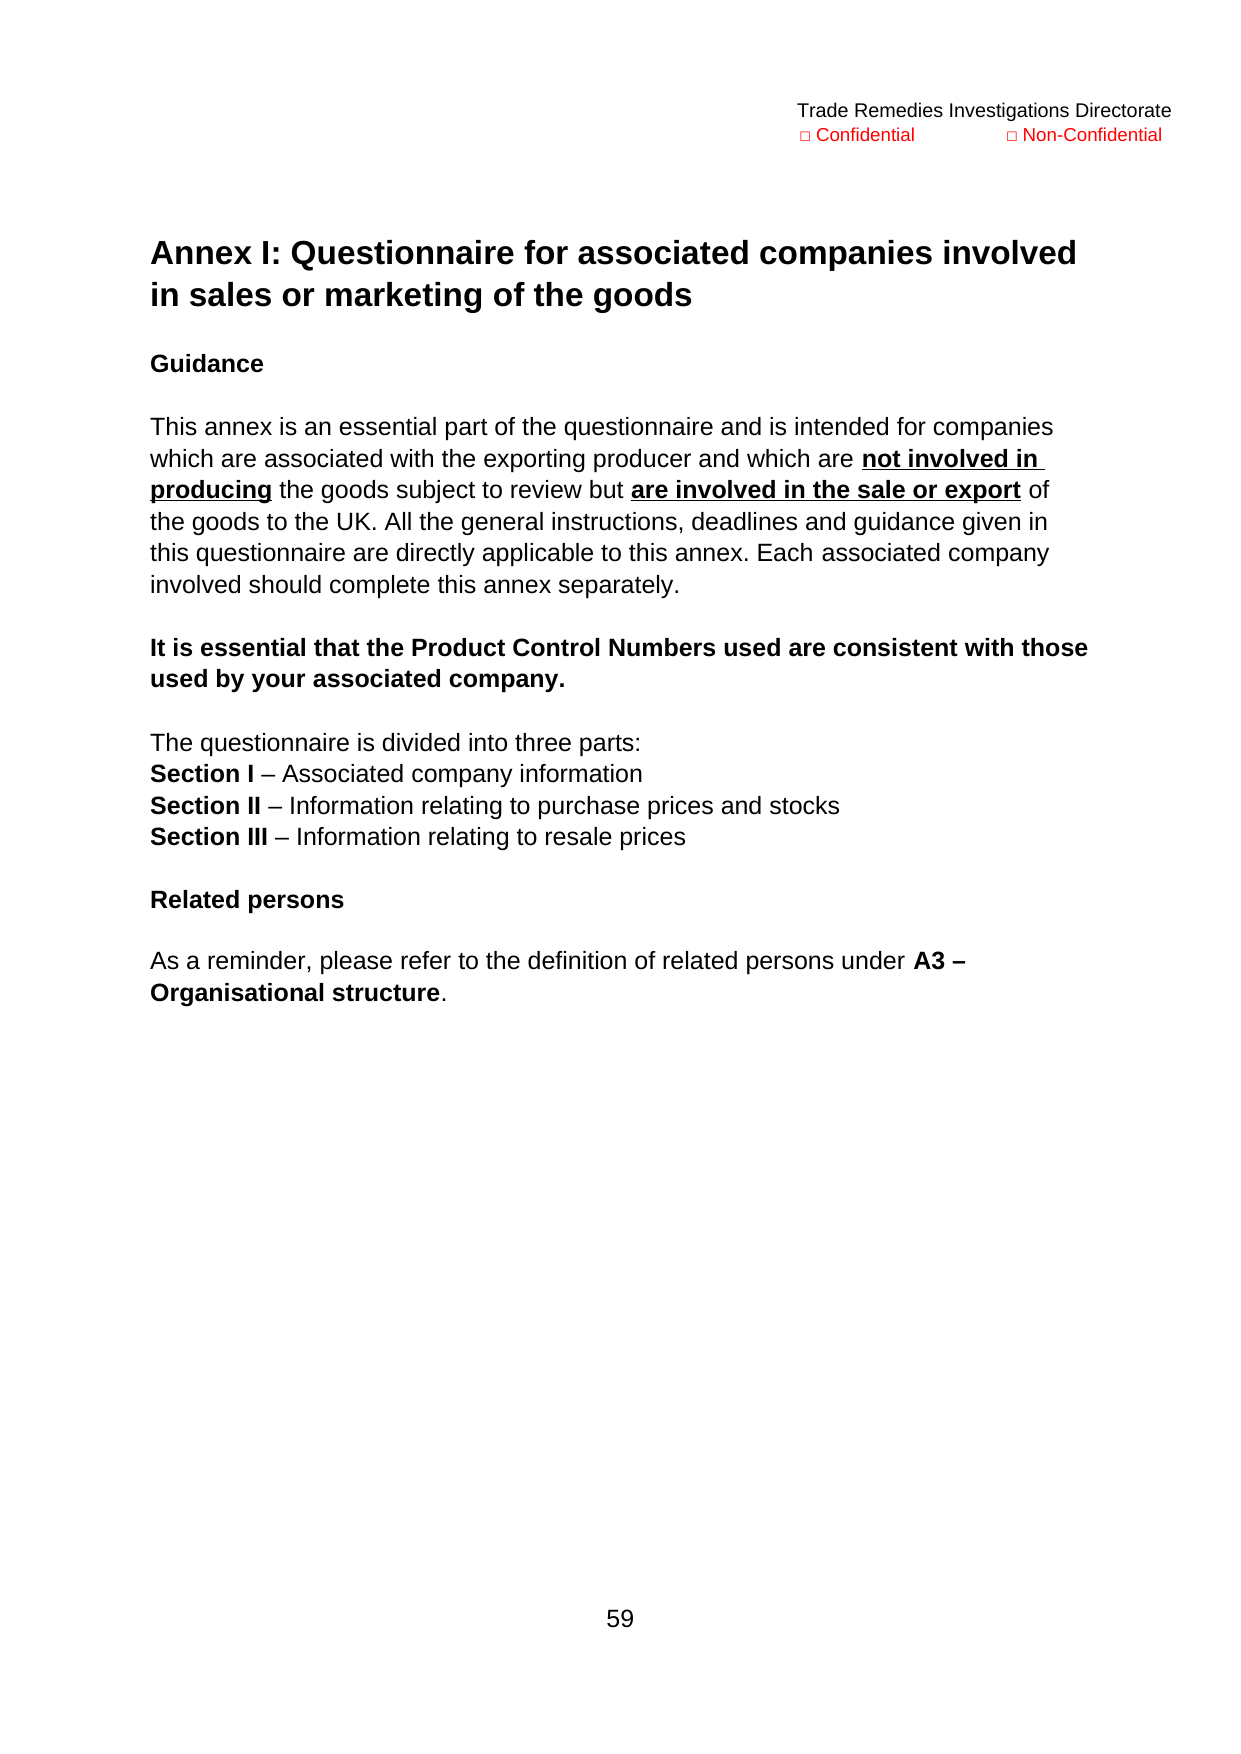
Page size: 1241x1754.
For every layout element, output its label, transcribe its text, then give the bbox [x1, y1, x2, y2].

subtitle Guidance [150, 349, 1090, 378]
text This annex is an essential part of the questionnaire and is intended for companies which are associated with the exporting producer and which are not involved in producing the goods subject to review but are involved in the sale or export of the goods to the UK. All the general instructions, deadlines and guidance given in this questionnaire are directly applicable to this annex. Each associated company involved should complete this annex separately. [150, 412, 1090, 598]
subtitle Annex I: Questionnaire for associated companies involved in sales or marketing of the goods [150, 233, 1090, 313]
subtitle Related persons [150, 885, 1090, 914]
text The questionnaire is divided into three parts: [150, 728, 1090, 756]
text It is essential that the Product Control Numbers used are consistent with those used by your associated company. [150, 633, 1090, 693]
text Section III – Information relating to resale prices [150, 822, 1090, 851]
text Section II – Information relating to purchase prices and stocks [150, 791, 1090, 819]
text As a reminder, please refer to the definition of related persons under A3 – Organisational structure. [150, 946, 1090, 1006]
text Section I – Associated company information [150, 759, 1090, 788]
